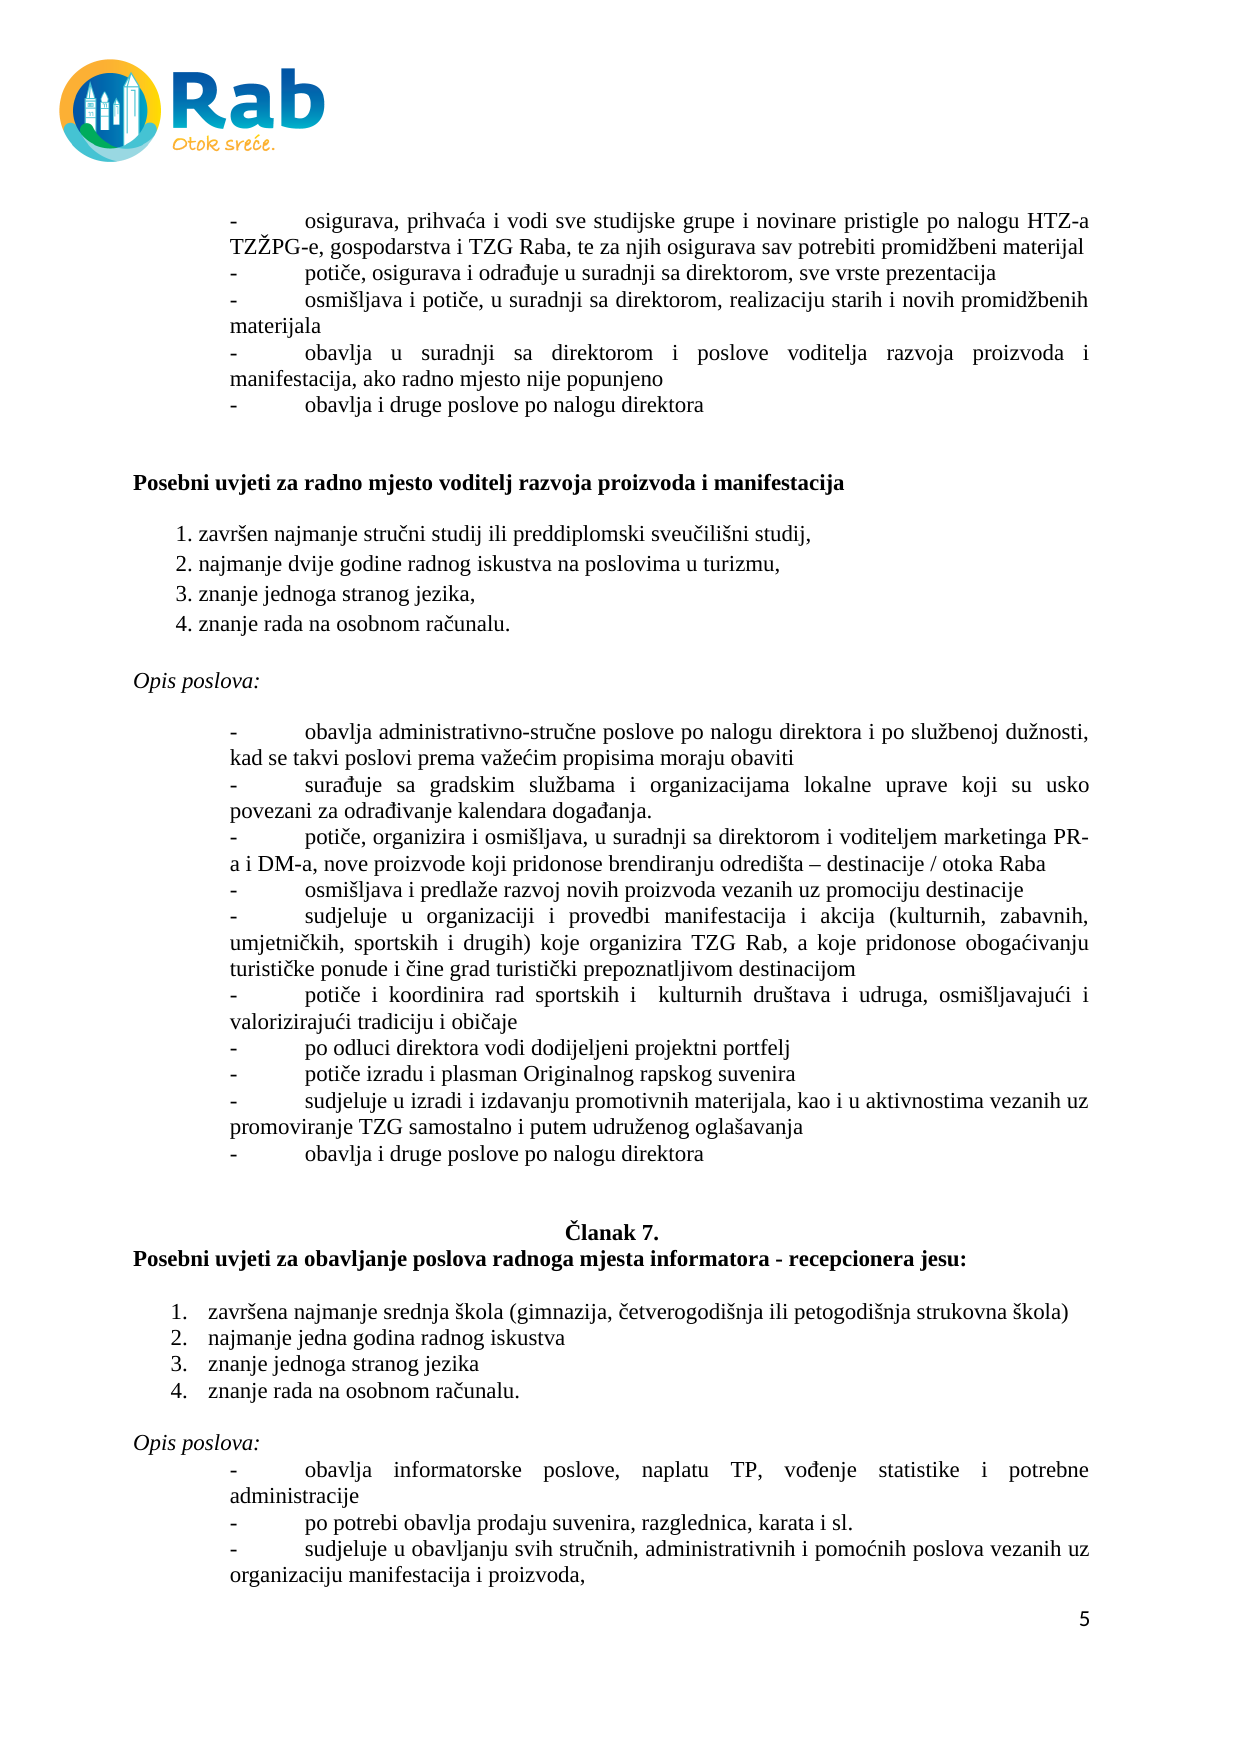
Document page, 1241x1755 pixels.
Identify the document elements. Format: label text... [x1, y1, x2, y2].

list obavlja i druge poslove po nalogu direktora [229, 1139, 1090, 1166]
list obavlja u suradnji sa direktorom i poslove voditelja razvoja proizvoda i manifestacija, ako radno mjesto nije popunjeno [229, 338, 1090, 391]
list znanje jednoga stranog jezika [170, 1350, 1090, 1377]
list po potrebi obavlja prodaju suvenira, razglednica, karata i sl. [229, 1508, 1090, 1535]
text Opis poslova: [133, 1429, 1090, 1456]
list potiče izradu i plasman Originalnog rapskog suvenira [229, 1061, 1090, 1087]
list sudjeluje u obavljanju svih stručnih, administrativnih i pomoćnih poslova vezanih uz organizaciju manifestacija i proizvoda, [229, 1535, 1090, 1588]
list surađuje sa gradskim službama i organizacijama lokalne uprave koji su usko povezani za odrađivanje kalendara događanja. [229, 771, 1090, 823]
list osigurava, prihvaća i vodi sve studijske grupe i novinare pristigle po nalogu HTZ-a TZŽPG-e, gospodarstva i TZG Raba, te za njih osigurava sav potrebiti promidžbeni materijal [229, 207, 1090, 259]
text 1. završen najmanje stručni studij ili preddiplomski sveučilišni studij, [133, 520, 1090, 546]
list potiče i koordinira rad sportskih i kulturnih društava i udruga, osmišljavajući i valorizirajući tradiciju i običaje [229, 981, 1090, 1034]
list obavlja informatorske poslove, naplatu TP, vođenje statistike i potrebne administracije [229, 1456, 1090, 1508]
text Opis poslova: [133, 667, 1090, 693]
text Posebni uvjeti za radno mjesto voditelj razvoja proizvoda i manifestacija [133, 469, 1090, 495]
text 2. najmanje dvije godine radnog iskustva na poslovima u turizmu, [133, 550, 1090, 576]
list završena najmanje srednja škola (gimnazija, četverogodišnja ili petogodišnja strukovna škola) [170, 1298, 1090, 1324]
list sudjeluje u organizaciji i provedbi manifestacija i akcija (kulturnih, zabavnih, umjetničkih, sportskih i drugih) koje organizira TZG Rab, a koje pridonose obogaćivanju turističke ponude i čine grad turistički prepoznatljivom destinacijom [229, 902, 1090, 981]
list osmišljava i potiče, u suradnji sa direktorom, realizaciju starih i novih promidžbenih materijala [229, 286, 1090, 338]
list po odluci direktora vodi dodijeljeni projektni portfelj [229, 1034, 1090, 1061]
list najmanje jedna godina radnog iskustva [170, 1324, 1090, 1350]
text Posebni uvjeti za obavljanje poslova radnoga mjesta informatora - recepcionera jesu: [133, 1245, 1090, 1271]
text 3. znanje jednoga stranog jezika, [133, 580, 1090, 606]
list obavlja i druge poslove po nalogu direktora [229, 391, 1090, 418]
list obavlja administrativno-stručne poslove po nalogu direktora i po službenoj dužnosti, kad se takvi poslovi prema važećim propisima moraju obaviti [229, 718, 1090, 771]
list sudjeluje u izradi i izdavanju promotivnih materijala, kao i u aktivnostima vezanih uz promoviranje TZG samostalno i putem udruženog oglašavanja [229, 1087, 1090, 1139]
list potiče, osigurava i odrađuje u suradnji sa direktorom, sve vrste prezentacija [229, 259, 1090, 286]
list znanje rada na osobnom računalu. [170, 1377, 1090, 1403]
list potiče, organizira i osmišljava, u suradnji sa direktorom i voditeljem marketinga PR-a i DM-a, nove proizvode koji pridonose brendiranju odredišta – destinacije / otoka Raba [229, 823, 1090, 876]
text Članak 7. [133, 1219, 1090, 1245]
list osmišljava i predlaže razvoj novih proizvoda vezanih uz promociju destinacije [229, 876, 1090, 902]
text 4. znanje rada na osobnom računalu. [133, 610, 1090, 637]
